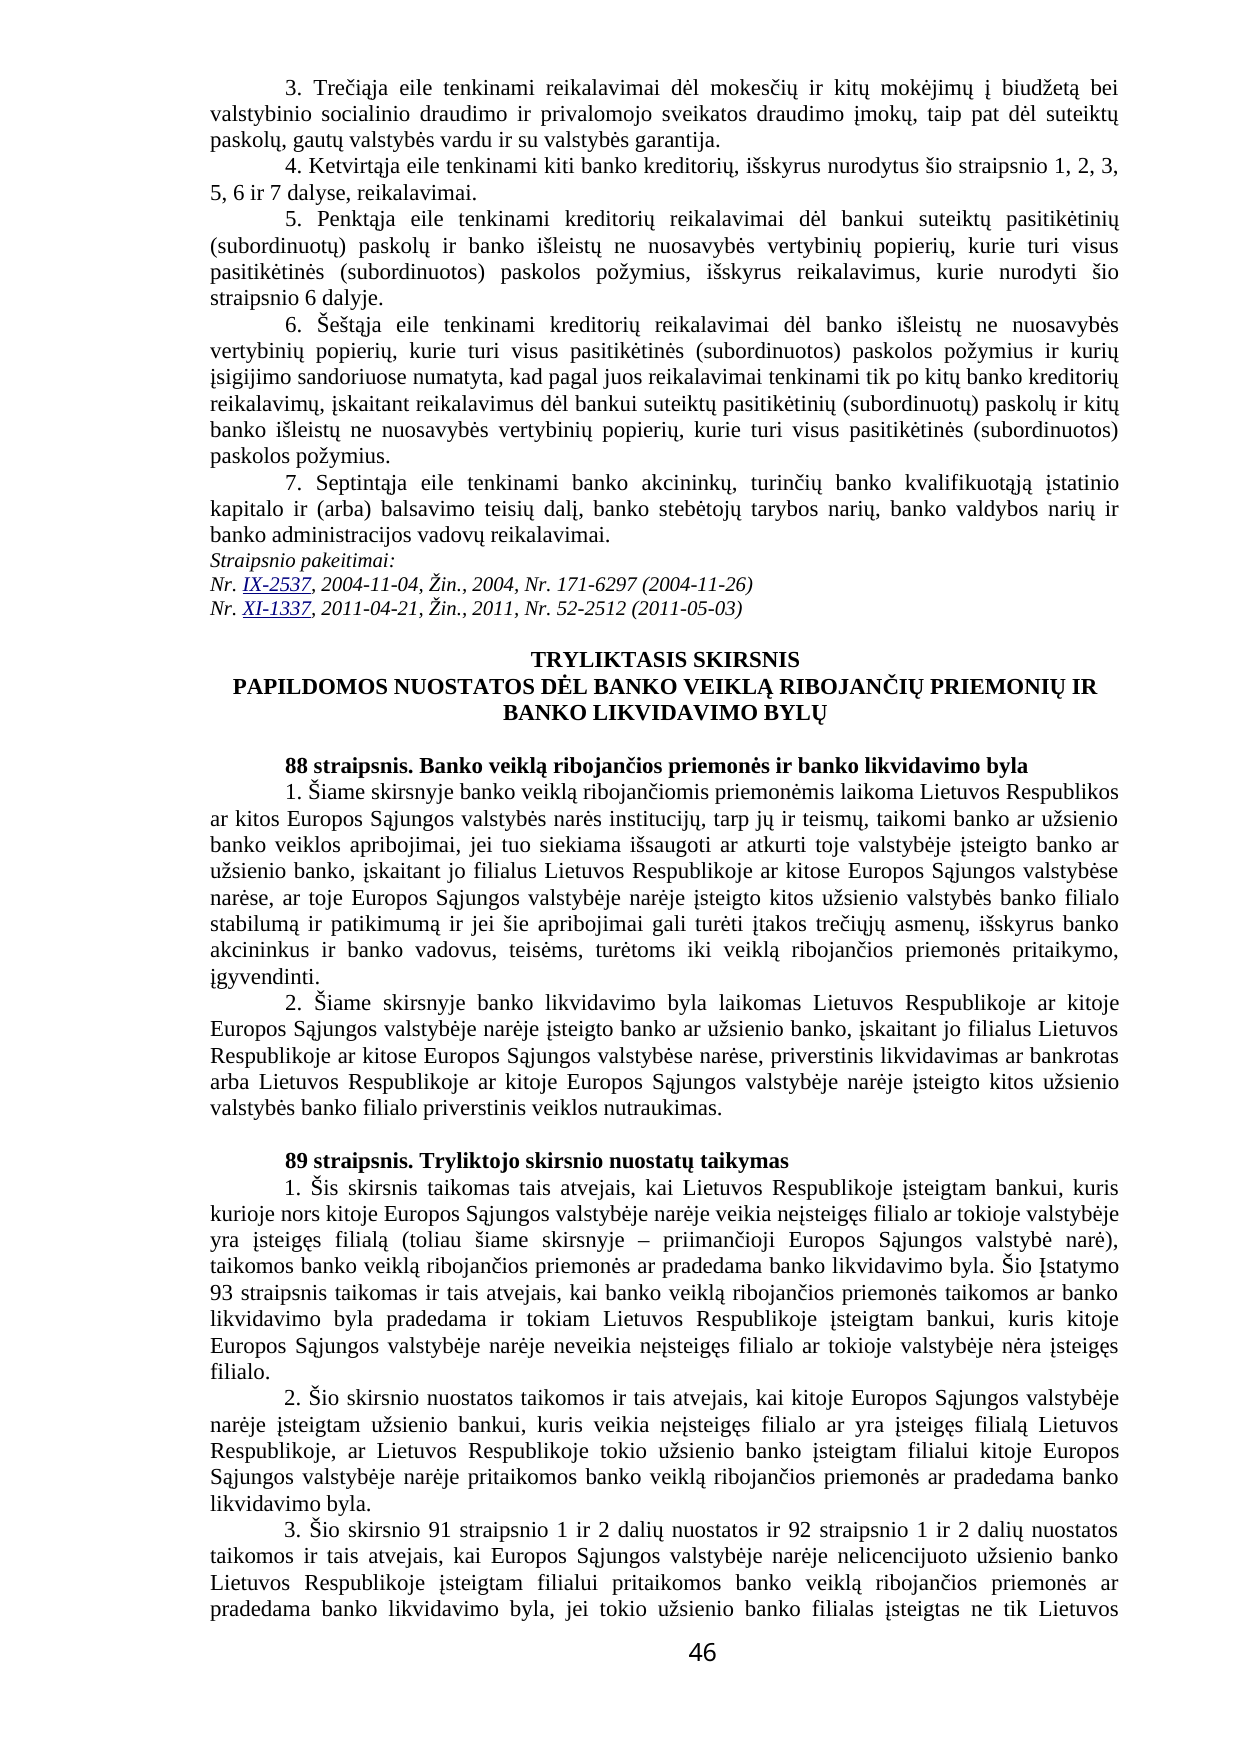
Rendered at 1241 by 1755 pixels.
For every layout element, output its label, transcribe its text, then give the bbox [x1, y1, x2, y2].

text 3. Šio skirsnio 91 straipsnio 1 ir 2 dalių nuostatos ir 92 straipsnio 1 ir 2 dalių nuostatos taikomos ir tais atvejais, kai Europos Sąjungos valstybėje narėje nelicencijuoto užsienio banko Lietuvos Respublikoje įsteigtam filialui pritaikomos banko veiklą ribojančios priemonės ar pradedama banko likvidavimo byla, jei tokio užsienio banko filialas įsteigtas ne tik Lietuvos [210, 1516, 1120, 1622]
text Nr. XI-1337, 2011-04-21, Žin., 2011, Nr. 52-2512 (2011-05-03) [210, 596, 1120, 620]
title TRYLIKTASIS SKIRSNIS [210, 646, 1120, 673]
text 5. Penktąja eile tenkinami kreditorių reikalavimai dėl bankui suteiktų pasitikėtinių (subordinuotų) paskolų ir banko išleistų ne nuosavybės vertybinių popierių, kurie turi visus pasitikėtinės (subordinuotos) paskolos požymius, išskyrus reikalavimus, kurie nurodyti šio straipsnio 6 dalyje. [210, 205, 1120, 311]
text 89 straipsnis. Tryliktojo skirsnio nuostatų taikymas [210, 1147, 1120, 1173]
text Straipsnio pakeitimai: [210, 548, 1120, 572]
text 88 straipsnis. Banko veiklą ribojančios priemonės ir banko likvidavimo byla [210, 752, 1120, 778]
text Nr. IX-2537, 2004-11-04, Žin., 2004, Nr. 171-6297 (2004-11-26) [210, 572, 1120, 596]
text 2. Šio skirsnio nuostatos taikomos ir tais atvejais, kai kitoje Europos Sąjungos valstybėje narėje įsteigtam užsienio bankui, kuris veikia neįsteigęs filialo ar yra įsteigęs filialą Lietuvos Respublikoje, ar Lietuvos Respublikoje tokio užsienio banko įsteigtam filialui kitoje Europos Sąjungos valstybėje narėje pritaikomos banko veiklą ribojančios priemonės ar pradedama banko likvidavimo byla. [210, 1384, 1120, 1516]
text PAPILDOMOS NUOSTATOS DĖL BANKO VEIKLĄ RIBOJANČIŲ PRIEMONIŲ IR BANKO LIKVIDAVIMO BYLŲ [210, 673, 1120, 726]
text 3. Trečiąja eile tenkinami reikalavimai dėl mokesčių ir kitų mokėjimų į biudžetą bei valstybinio socialinio draudimo ir privalomojo sveikatos draudimo įmokų, taip pat dėl suteiktų paskolų, gautų valstybės vardu ir su valstybės garantija. [210, 73, 1120, 153]
text 2. Šiame skirsnyje banko likvidavimo byla laikomas Lietuvos Respublikoje ar kitoje Europos Sąjungos valstybėje narėje įsteigto banko ar užsienio banko, įskaitant jo filialus Lietuvos Respublikoje ar kitose Europos Sąjungos valstybėse narėse, priverstinis likvidavimas ar bankrotas arba Lietuvos Respublikoje ar kitoje Europos Sąjungos valstybėje narėje įsteigto kitos užsienio valstybės banko filialo priverstinis veiklos nutraukimas. [210, 989, 1120, 1121]
text 6. Šeštąja eile tenkinami kreditorių reikalavimai dėl banko išleistų ne nuosavybės vertybinių popierių, kurie turi visus pasitikėtinės (subordinuotos) paskolos požymius ir kurių įsigijimo sandoriuose numatyta, kad pagal juos reikalavimai tenkinami tik po kitų banko kreditorių reikalavimų, įskaitant reikalavimus dėl bankui suteiktų pasitikėtinių (subordinuotų) paskolų ir kitų banko išleistų ne nuosavybės vertybinių popierių, kurie turi visus pasitikėtinės (subordinuotos) paskolos požymius. [210, 311, 1120, 469]
text 7. Septintąja eile tenkinami banko akcininkų, turinčių banko kvalifikuotąją įstatinio kapitalo ir (arba) balsavimo teisių dalį, banko stebėtojų tarybos narių, banko valdybos narių ir banko administracijos vadovų reikalavimai. [210, 469, 1120, 548]
text 1. Šis skirsnis taikomas tais atvejais, kai Lietuvos Respublikoje įsteigtam bankui, kuris kurioje nors kitoje Europos Sąjungos valstybėje narėje veikia neįsteigęs filialo ar tokioje valstybėje yra įsteigęs filialą (toliau šiame skirsnyje – priimančioji Europos Sąjungos valstybė narė), taikomos banko veiklą ribojančios priemonės ar pradedama banko likvidavimo byla. Šio Įstatymo 93 straipsnis taikomas ir tais atvejais, kai banko veiklą ribojančios priemonės taikomos ar banko likvidavimo byla pradedama ir tokiam Lietuvos Respublikoje įsteigtam bankui, kuris kitoje Europos Sąjungos valstybėje narėje neveikia neįsteigęs filialo ar tokioje valstybėje nėra įsteigęs filialo. [210, 1173, 1120, 1384]
text 1. Šiame skirsnyje banko veiklą ribojančiomis priemonėmis laikoma Lietuvos Respublikos ar kitos Europos Sąjungos valstybės narės institucijų, tarp jų ir teismų, taikomi banko ar užsienio banko veiklos apribojimai, jei tuo siekiama išsaugoti ar atkurti toje valstybėje įsteigto banko ar užsienio banko, įskaitant jo filialus Lietuvos Respublikoje ar kitose Europos Sąjungos valstybėse narėse, ar toje Europos Sąjungos valstybėje narėje įsteigto kitos užsienio valstybės banko filialo stabilumą ir patikimumą ir jei šie apribojimai gali turėti įtakos trečiųjų asmenų, išskyrus banko akcininkus ir banko vadovus, teisėms, turėtoms iki veiklą ribojančios priemonės pritaikymo, įgyvendinti. [210, 778, 1120, 989]
text 4. Ketvirtąja eile tenkinami kiti banko kreditorių, išskyrus nurodytus šio straipsnio 1, 2, 3, 5, 6 ir 7 dalyse, reikalavimai. [210, 153, 1120, 205]
